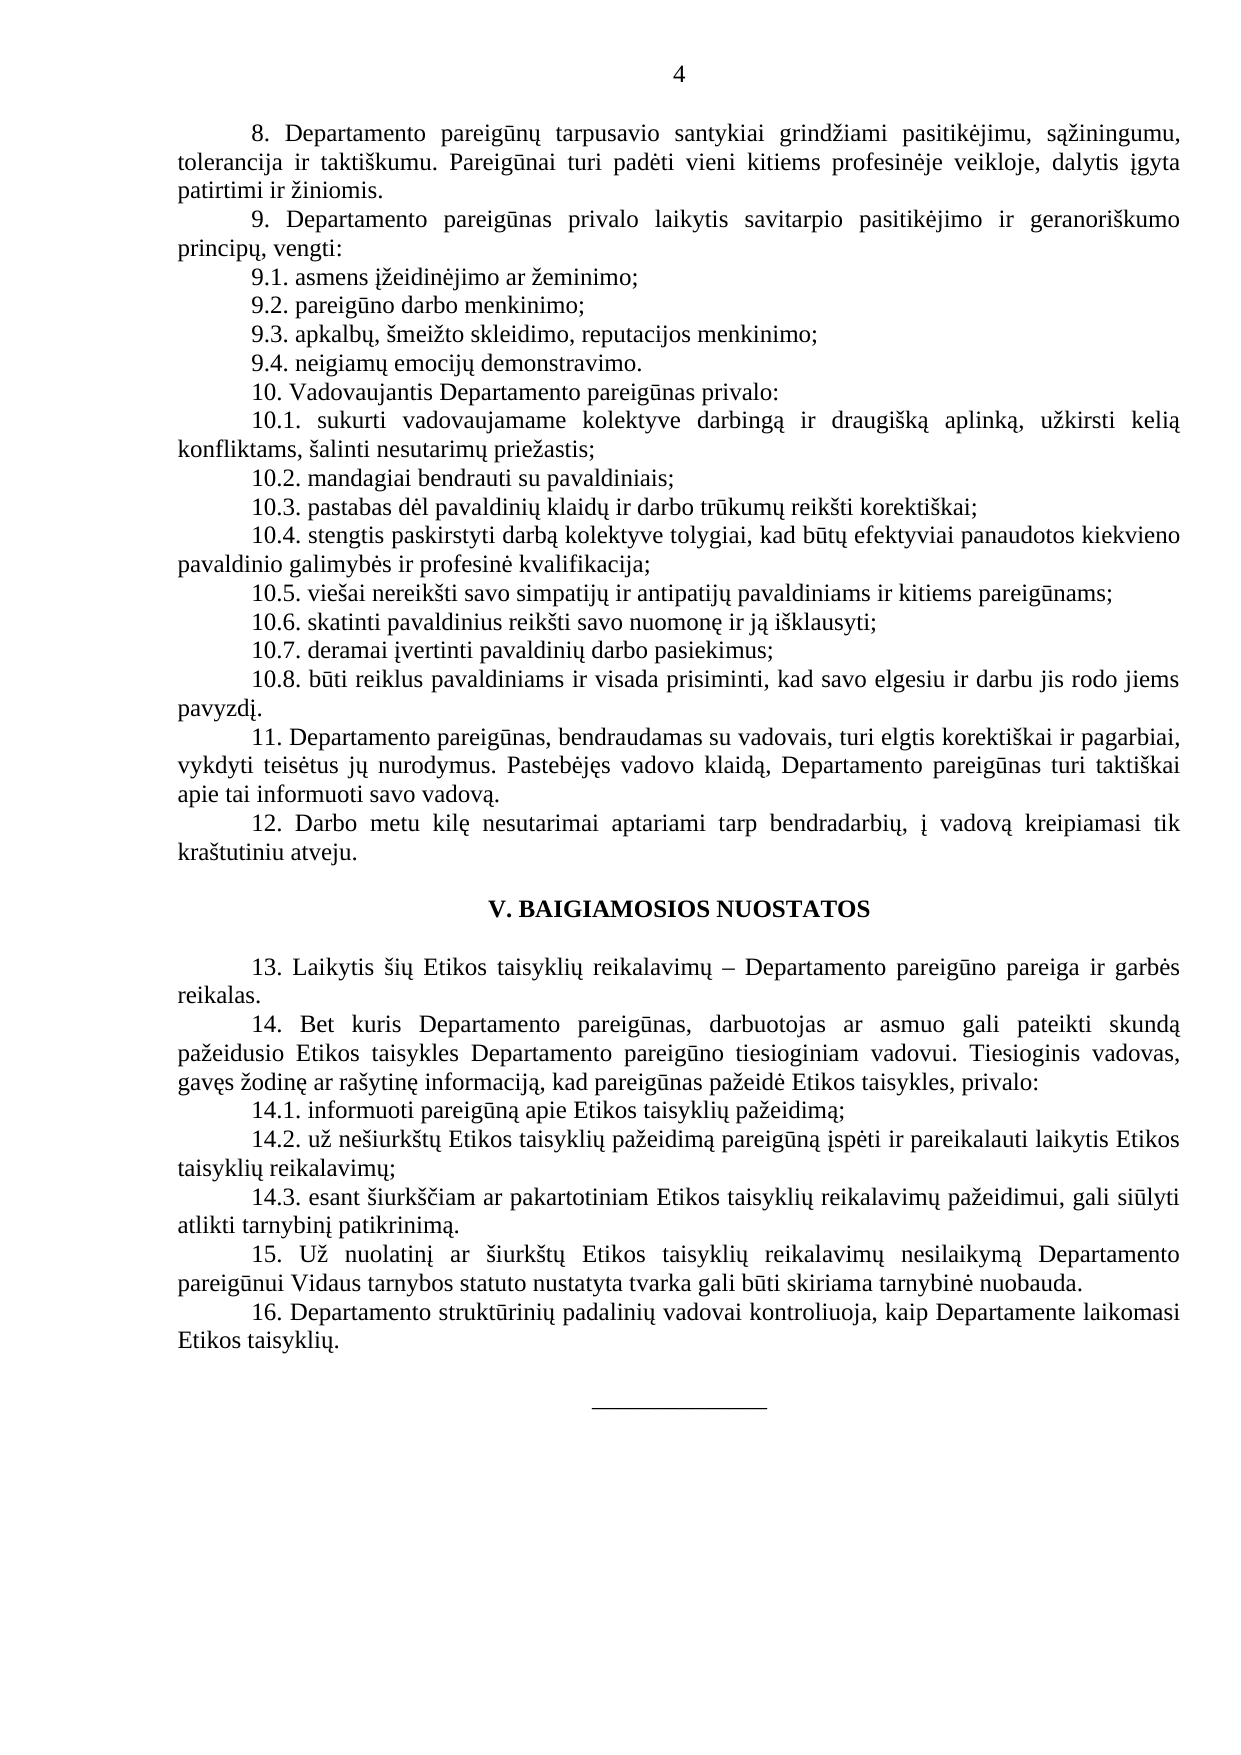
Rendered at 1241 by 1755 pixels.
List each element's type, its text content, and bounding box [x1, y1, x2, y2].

text 8. Departamento pareigūnų tarpusavio santykiai grindžiami pasitikėjimu, sąžiningumu, tolerancija ir taktiškumu. Pareigūnai turi padėti vieni kitiems profesinėje veikloje, dalytis įgyta patirtimi ir žiniomis. [177, 118, 1181, 204]
text V. BAIGIAMOSIOS NUOSTATOS [177, 894, 1181, 923]
text 10.5. viešai nereikšti savo simpatijų ir antipatijų pavaldiniams ir kitiems pareigūnams; [177, 578, 1181, 607]
text 10. Vadovaujantis Departamento pareigūnas privalo: [177, 377, 1181, 406]
text 15. Už nuolatinį ar šiurkštų Etikos taisyklių reikalavimų nesilaikymą Departamento pareigūnui Vidaus tarnybos statuto nustatyta tvarka gali būti skiriama tarnybinė nuobauda. [177, 1239, 1181, 1297]
text 10.4. stengtis paskirstyti darbą kolektyve tolygiai, kad būtų efektyviai panaudotos kiekvieno pavaldinio galimybės ir profesinė kvalifikacija; [177, 521, 1181, 578]
text 14.3. esant šiurkščiam ar pakartotiniam Etikos taisyklių reikalavimų pažeidimui, gali siūlyti atlikti tarnybinį patikrinimą. [177, 1182, 1181, 1239]
text 9.2. pareigūno darbo menkinimo; [177, 291, 1181, 319]
text 9.4. neigiamų emocijų demonstravimo. [177, 348, 1181, 377]
text 10.3. pastabas dėl pavaldinių klaidų ir darbo trūkumų reikšti korektiškai; [177, 492, 1181, 521]
text 10.7. deramai įvertinti pavaldinių darbo pasiekimus; [177, 636, 1181, 664]
text 10.1. sukurti vadovaujamame kolektyve darbingą ir draugišką aplinką, užkirsti kelią konfliktams, šalinti nesutarimų priežastis; [177, 406, 1181, 463]
text ______________ [177, 1383, 1181, 1412]
text 10.6. skatinti pavaldinius reikšti savo nuomonę ir ją išklausyti; [177, 607, 1181, 636]
text 9.3. apkalbų, šmeižto skleidimo, reputacijos menkinimo; [177, 319, 1181, 348]
text 9. Departamento pareigūnas privalo laikytis savitarpio pasitikėjimo ir geranoriškumo principų, vengti: [177, 204, 1181, 262]
text 11. Departamento pareigūnas, bendraudamas su vadovais, turi elgtis korektiškai ir pagarbiai, vykdyti teisėtus jų nurodymus. Pastebėjęs vadovo klaidą, Departamento pareigūnas turi taktiškai apie tai informuoti savo vadovą. [177, 722, 1181, 808]
text 9.1. asmens įžeidinėjimo ar žeminimo; [177, 262, 1181, 291]
text 10.2. mandagiai bendrauti su pavaldiniais; [177, 463, 1181, 492]
text 12. Darbo metu kilę nesutarimai aptariami tarp bendradarbių, į vadovą kreipiamasi tik kraštutiniu atveju. [177, 808, 1181, 866]
text 13. Laikytis šių Etikos taisyklių reikalavimų – Departamento pareigūno pareiga ir garbės reikalas. [177, 952, 1181, 1009]
text 14.2. už nešiurkštų Etikos taisyklių pažeidimą pareigūną įspėti ir pareikalauti laikytis Etikos taisyklių reikalavimų; [177, 1124, 1181, 1182]
text 16. Departamento struktūrinių padalinių vadovai kontroliuoja, kaip Departamente laikomasi Etikos taisyklių. [177, 1297, 1181, 1354]
text 10.8. būti reiklus pavaldiniams ir visada prisiminti, kad savo elgesiu ir darbu jis rodo jiems pavyzdį. [177, 664, 1181, 722]
text 14.1. informuoti pareigūną apie Etikos taisyklių pažeidimą; [177, 1096, 1181, 1124]
text 14. Bet kuris Departamento pareigūnas, darbuotojas ar asmuo gali pateikti skundą pažeidusio Etikos taisykles Departamento pareigūno tiesioginiam vadovui. Tiesioginis vadovas, gavęs žodinę ar rašytinę informaciją, kad pareigūnas pažeidė Etikos taisykles, privalo: [177, 1009, 1181, 1096]
